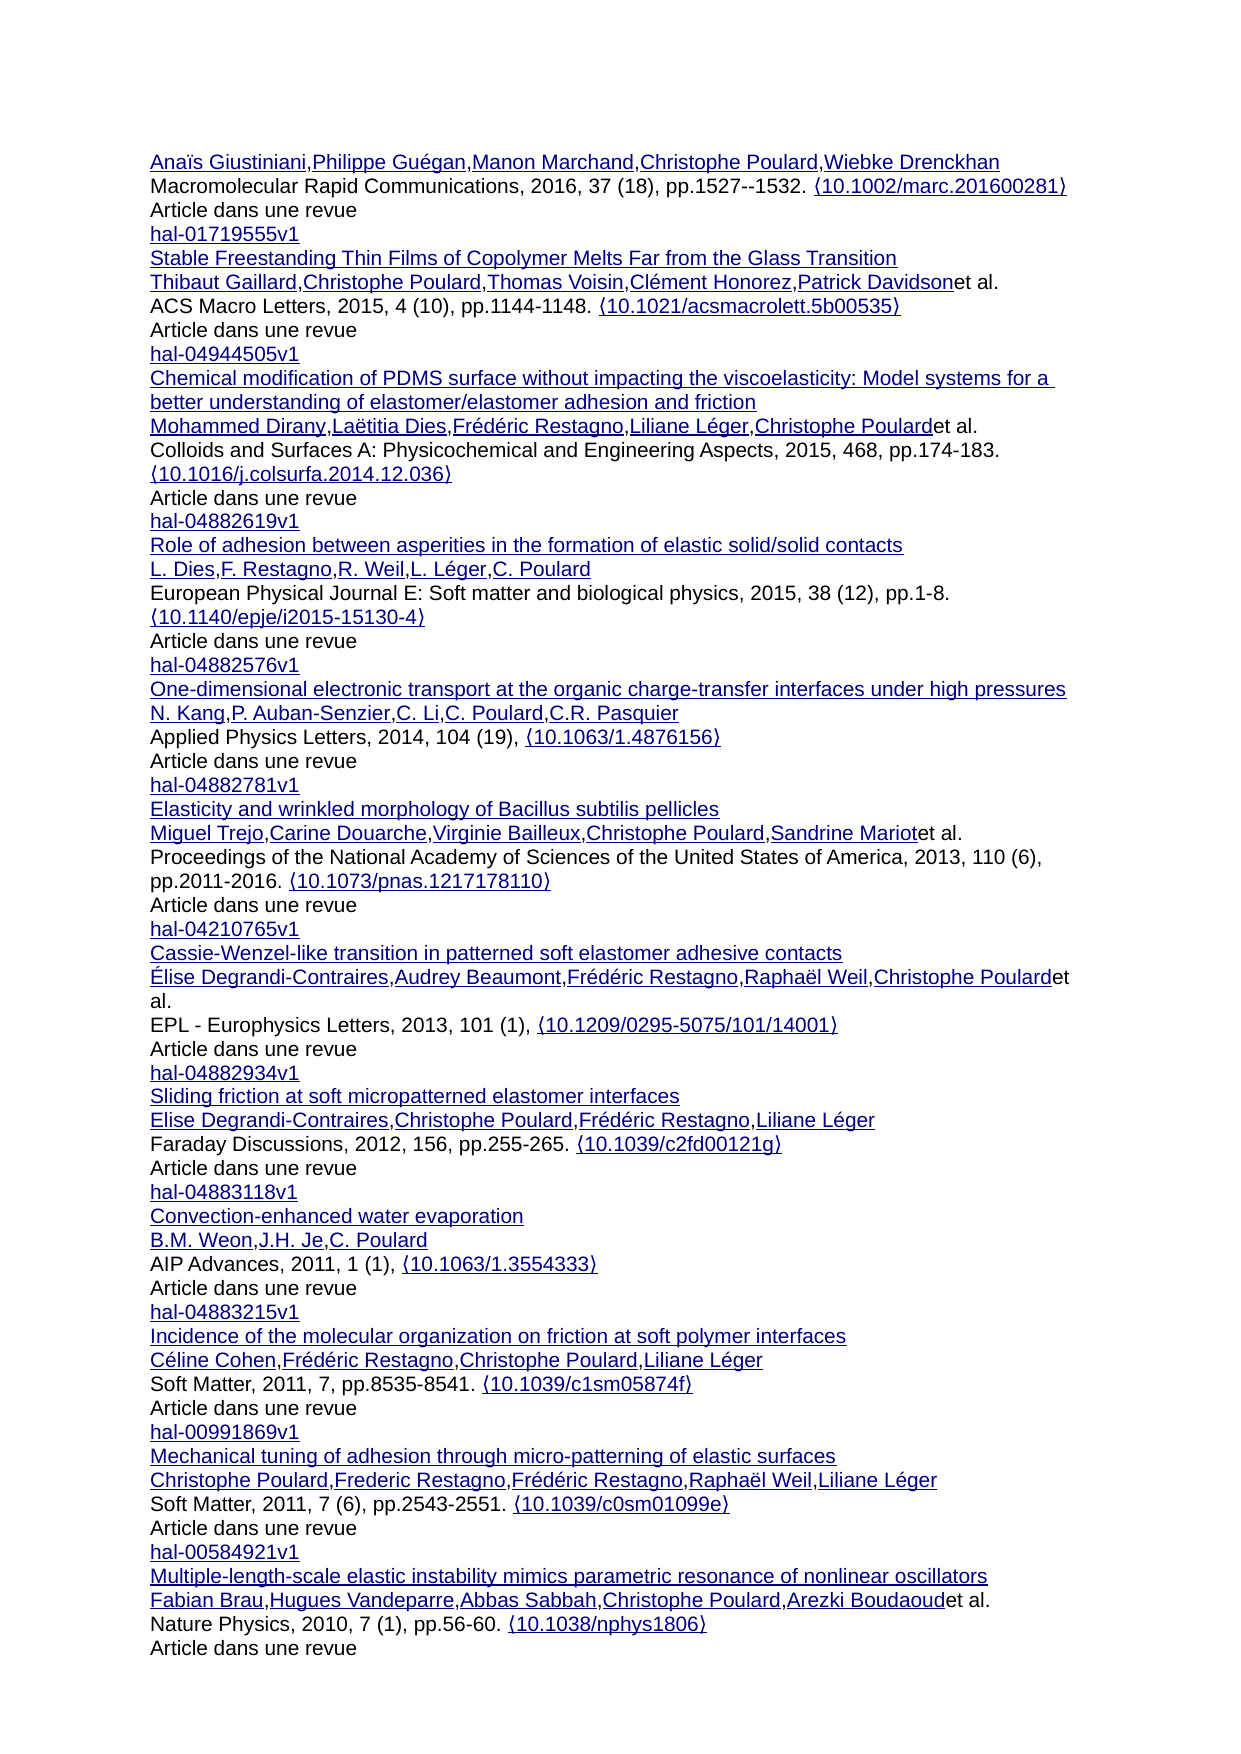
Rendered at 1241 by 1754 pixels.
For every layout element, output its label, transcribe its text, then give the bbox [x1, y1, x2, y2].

table_cell Multiple-length-scale elastic instability mimics parametric resonance of nonlinear oscillators Fabian Brau,Hugues Vandeparre,Abbas Sabbah,Christophe Poulard,Arezki Boudaoudet al. Nature Physics, 2010, 7 (1), pp.56-60. ⟨10.1038/nphys1806⟩ Article dans une revue [150, 1564, 1090, 1659]
table_cell Convection-enhanced water evaporation B.M. Weon,J.H. Je,C. Poulard AIP Advances, 2011, 1 (1), ⟨10.1063/1.3554333⟩ Article dans une revue hal-04883215v1 [150, 1204, 1090, 1324]
table_cell Cassie-Wenzel-like transition in patterned soft elastomer adhesive contacts Élise Degrandi-Contraires,Audrey Beaumont,Frédéric Restagno,Raphaël Weil,Christophe Poulardet al. EPL - Europhysics Letters, 2013, 101 (1), ⟨10.1209/0295-5075/101/14001⟩ Article dans une revue hal-04882934v1 [150, 941, 1090, 1084]
table_cell Incidence of the molecular organization on friction at soft polymer interfaces Céline Cohen,Frédéric Restagno,Christophe Poulard,Liliane Léger Soft Matter, 2011, 7, pp.8535-8541. ⟨10.1039/c1sm05874f⟩ Article dans une revue hal-00991869v1 [150, 1324, 1090, 1444]
table_cell Elasticity and wrinkled morphology of Bacillus subtilis pellicles Miguel Trejo,Carine Douarche,Virginie Bailleux,Christophe Poulard,Sandrine Mariotet al. Proceedings of the National Academy of Sciences of the United States of America, 2013, 110 (6), pp.2011-2016. ⟨10.1073/pnas.1217178110⟩ Article dans une revue hal-04210765v1 [150, 797, 1090, 941]
table_cell One-dimensional electronic transport at the organic charge-transfer interfaces under high pressures N. Kang,P. Auban-Senzier,C. Li,C. Poulard,C.R. Pasquier Applied Physics Letters, 2014, 104 (19), ⟨10.1063/1.4876156⟩ Article dans une revue hal-04882781v1 [150, 677, 1090, 797]
table_cell Role of adhesion between asperities in the formation of elastic solid/solid contacts L. Dies,F. Restagno,R. Weil,L. Léger,C. Poulard European Physical Journal E: Soft matter and biological physics, 2015, 38 (12), pp.1-8. ⟨10.1140/epje/i2015-15130-4⟩ Article dans une revue hal-04882576v1 [150, 533, 1090, 677]
table_cell Stable Freestanding Thin Films of Copolymer Melts Far from the Glass Transition Thibaut Gaillard,Christophe Poulard,Thomas Voisin,Clément Honorez,Patrick Davidsonet al. ACS Macro Letters, 2015, 4 (10), pp.1144-1148. ⟨10.1021/acsmacrolett.5b00535⟩ Article dans une revue hal-04944505v1 [150, 246, 1090, 366]
table_cell Mechanical tuning of adhesion through micro-patterning of elastic surfaces Christophe Poulard,Frederic Restagno,Frédéric Restagno,Raphaël Weil,Liliane Léger Soft Matter, 2011, 7 (6), pp.2543-2551. ⟨10.1039/c0sm01099e⟩ Article dans une revue hal-00584921v1 [150, 1444, 1090, 1563]
table_cell Chemical modification of PDMS surface without impacting the viscoelasticity: Model systems for a better understanding of elastomer/elastomer adhesion and friction Mohammed Dirany,Laëtitia Dies,Frédéric Restagno,Liliane Léger,Christophe Poulardet al. Colloids and Surfaces A: Physicochemical and Engineering Aspects, 2015, 468, pp.174-183. ⟨10.1016/j.colsurfa.2014.12.036⟩ Article dans une revue hal-04882619v1 [150, 366, 1090, 533]
table_cell Sliding friction at soft micropatterned elastomer interfaces Elise Degrandi-Contraires,Christophe Poulard,Frédéric Restagno,Liliane Léger Faraday Discussions, 2012, 156, pp.255-265. ⟨10.1039/c2fd00121g⟩ Article dans une revue hal-04883118v1 [150, 1084, 1090, 1204]
table_cell Anaïs Giustiniani,Philippe Guégan,Manon Marchand,Christophe Poulard,Wiebke Drenckhan Macromolecular Rapid Communications, 2016, 37 (18), pp.1527--1532. ⟨10.1002/marc.201600281⟩ Article dans une revue hal-01719555v1 [150, 150, 1090, 246]
